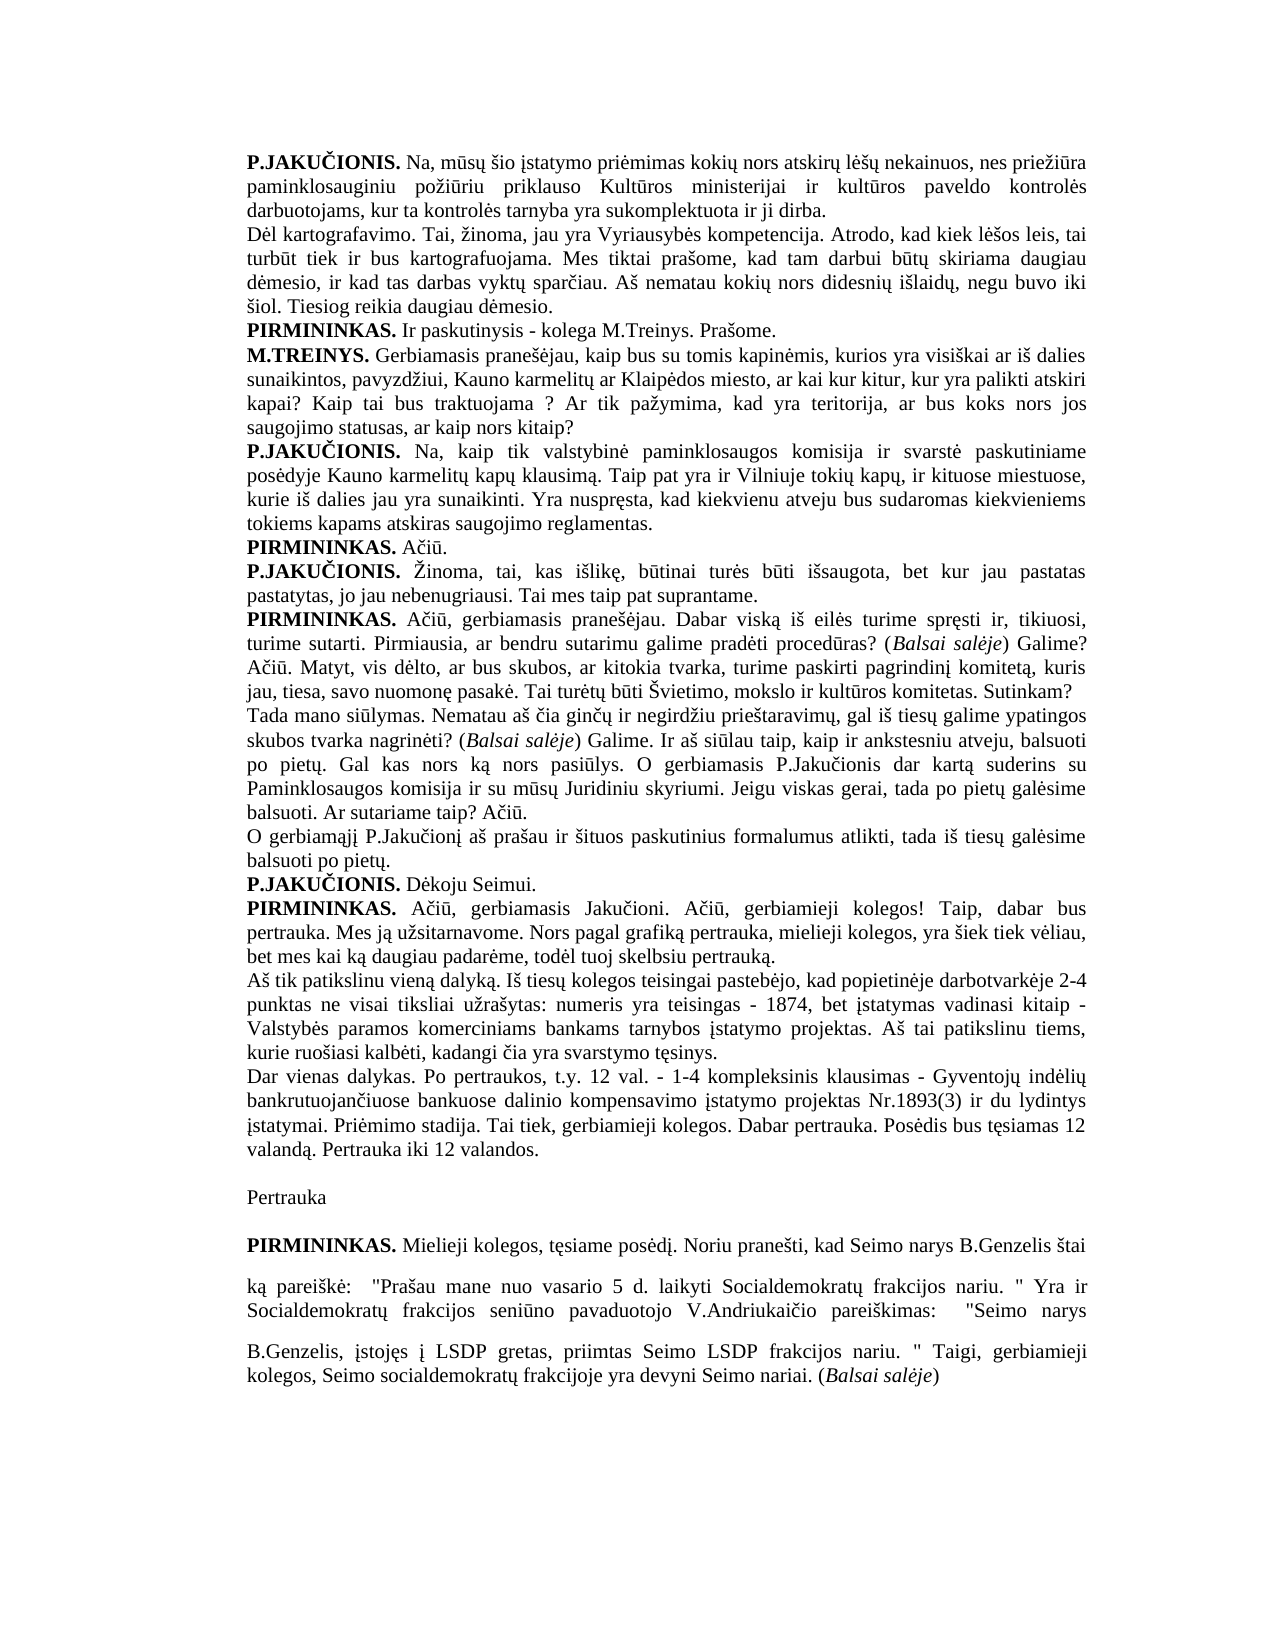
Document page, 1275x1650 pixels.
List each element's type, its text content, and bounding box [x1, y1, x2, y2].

text P.JAKUČIONIS. Na, mūsų šio įstatymo priėmimas kokių nors atskirų lėšų nekainuos, nes priežiūra paminklosauginiu požiūriu priklauso Kultūros ministerijai ir kultūros paveldo kontrolės darbuotojams, kur ta kontrolės tarnyba yra sukomplektuota ir ji dirba. [247, 150, 1087, 222]
text Dėl kartografavimo. Tai, žinoma, jau yra Vyriausybės kompetencija. Atrodo, kad kiek lėšos leis, tai turbūt tiek ir bus kartografuojama. Mes tiktai prašome, kad tam darbui būtų skiriama daugiau dėmesio, ir kad tas darbas vyktų sparčiau. Aš nematau kokių nors didesnių išlaidų, negu buvo iki šiol. Tiesiog reikia daugiau dėmesio. [247, 222, 1087, 318]
text PIRMININKAS. Ačiū, gerbiamasis pranešėjau. Dabar viską iš eilės turime spręsti ir, tikiuosi, turime sutarti. Pirmiausia, ar bendru sutarimu galime pradėti procedūras? (Balsai salėje) Galime? Ačiū. Matyt, vis dėlto, ar bus skubos, ar kitokia tvarka, turime paskirti pagrindinį komitetą, kuris jau, tiesa, savo nuomonę pasakė. Tai turėtų būti Švietimo, mokslo ir kultūros komitetas. Sutinkam? [247, 607, 1087, 703]
text P.JAKUČIONIS. Žinoma, tai, kas išlikę, būtinai turės būti išsaugota, bet kur jau pastatas pastatytas, jo jau nebenugriausi. Tai mes taip pat suprantame. [247, 559, 1087, 607]
text PIRMININKAS. Ačiū, gerbiamasis Jakučioni. Ačiū, gerbiamieji kolegos! Taip, dabar bus pertrauka. Mes ją užsitarnavome. Nors pagal grafiką pertrauka, mielieji kolegos, yra šiek tiek vėliau, bet mes kai ką daugiau padarėme, todėl tuoj skelbsiu pertrauką. [247, 896, 1087, 968]
text Aš tik patikslinu vieną dalyką. Iš tiesų kolegos teisingai pastebėjo, kad popietinėje darbotvarkėje 2-4 punktas ne visai tiksliai užrašytas: numeris yra teisingas - 1874, bet įstatymas vadinasi kitaip - Valstybės paramos komerciniams bankams tarnybos įstatymo projektas. Aš tai patikslinu tiems, kurie ruošiasi kalbėti, kadangi čia yra svarstymo tęsinys. [247, 968, 1087, 1064]
text Dar vienas dalykas. Po pertraukos, t.y. 12 val. - 1-4 kompleksinis klausimas - Gyventojų indėlių bankrutuojančiuose bankuose dalinio kompensavimo įstatymo projektas Nr.1893(3) ir du lydintys įstatymai. Priėmimo stadija. Tai tiek, gerbiamieji kolegos. Dabar pertrauka. Posėdis bus tęsiamas 12 valandą. Pertrauka iki 12 valandos. [247, 1064, 1087, 1161]
text P.JAKUČIONIS. Dėkoju Seimui. [247, 872, 1087, 896]
text P.JAKUČIONIS. Na, kaip tik valstybinė paminklosaugos komisija ir svarstė paskutiniame posėdyje Kauno karmelitų kapų klausimą. Taip pat yra ir Vilniuje tokių kapų, ir kituose miestuose, kurie iš dalies jau yra sunaikinti. Yra nuspręsta, kad kiekvienu atveju bus sudaromas kiekvieniems tokiems kapams atskiras saugojimo reglamentas. [247, 439, 1087, 535]
text Tada mano siūlymas. Nematau aš čia ginčų ir negirdžiu prieštaravimų, gal iš tiesų galime ypatingos skubos tvarka nagrinėti? (Balsai salėje) Galime. Ir aš siūlau taip, kaip ir ankstesniu atveju, balsuoti po pietų. Gal kas nors ką nors pasiūlys. O gerbiamasis P.Jakučionis dar kartą suderins su Paminklosaugos komisija ir su mūsų Juridiniu skyriumi. Jeigu viskas gerai, tada po pietų galėsime balsuoti. Ar sutariame taip? Ačiū. [247, 703, 1087, 824]
text M.TREINYS. Gerbiamasis pranešėjau, kaip bus su tomis kapinėmis, kurios yra visiškai ar iš dalies sunaikintos, pavyzdžiui, Kauno karmelitų ar Klaipėdos miesto, ar kai kur kitur, kur yra palikti atskiri kapai? Kaip tai bus traktuojama ? Ar tik pažymima, kad yra teritorija, ar bus koks nors jos saugojimo statusas, ar kaip nors kitaip? [247, 342, 1087, 439]
text PIRMININKAS. Mielieji kolegos, tęsiame posėdį. Noriu pranešti, kad Seimo narys B.Genzelis štai ką pareiškė: "Prašau mane nuo vasario 5 d. laikyti Socialdemokratų frakcijos nariu. " Yra ir Socialdemokratų frakcijos seniūno pavaduotojo V.Andriukaičio pareiškimas: "Seimo narys B.Genzelis, įstojęs į LSDP gretas, priimtas Seimo LSDP frakcijos nariu. " Taigi, gerbiamieji kolegos, Seimo socialdemokratų frakcijoje yra devyni Seimo nariai. (Balsai salėje) [247, 1233, 1087, 1387]
text PIRMININKAS. Ačiū. [247, 535, 1087, 559]
text O gerbiamąjį P.Jakučionį aš prašau ir šituos paskutinius formalumus atlikti, tada iš tiesų galėsime balsuoti po pietų. [247, 824, 1087, 872]
text PIRMININKAS. Ir paskutinysis - kolega M.Treinys. Prašome. [247, 318, 1087, 342]
text Pertrauka [247, 1185, 1087, 1209]
